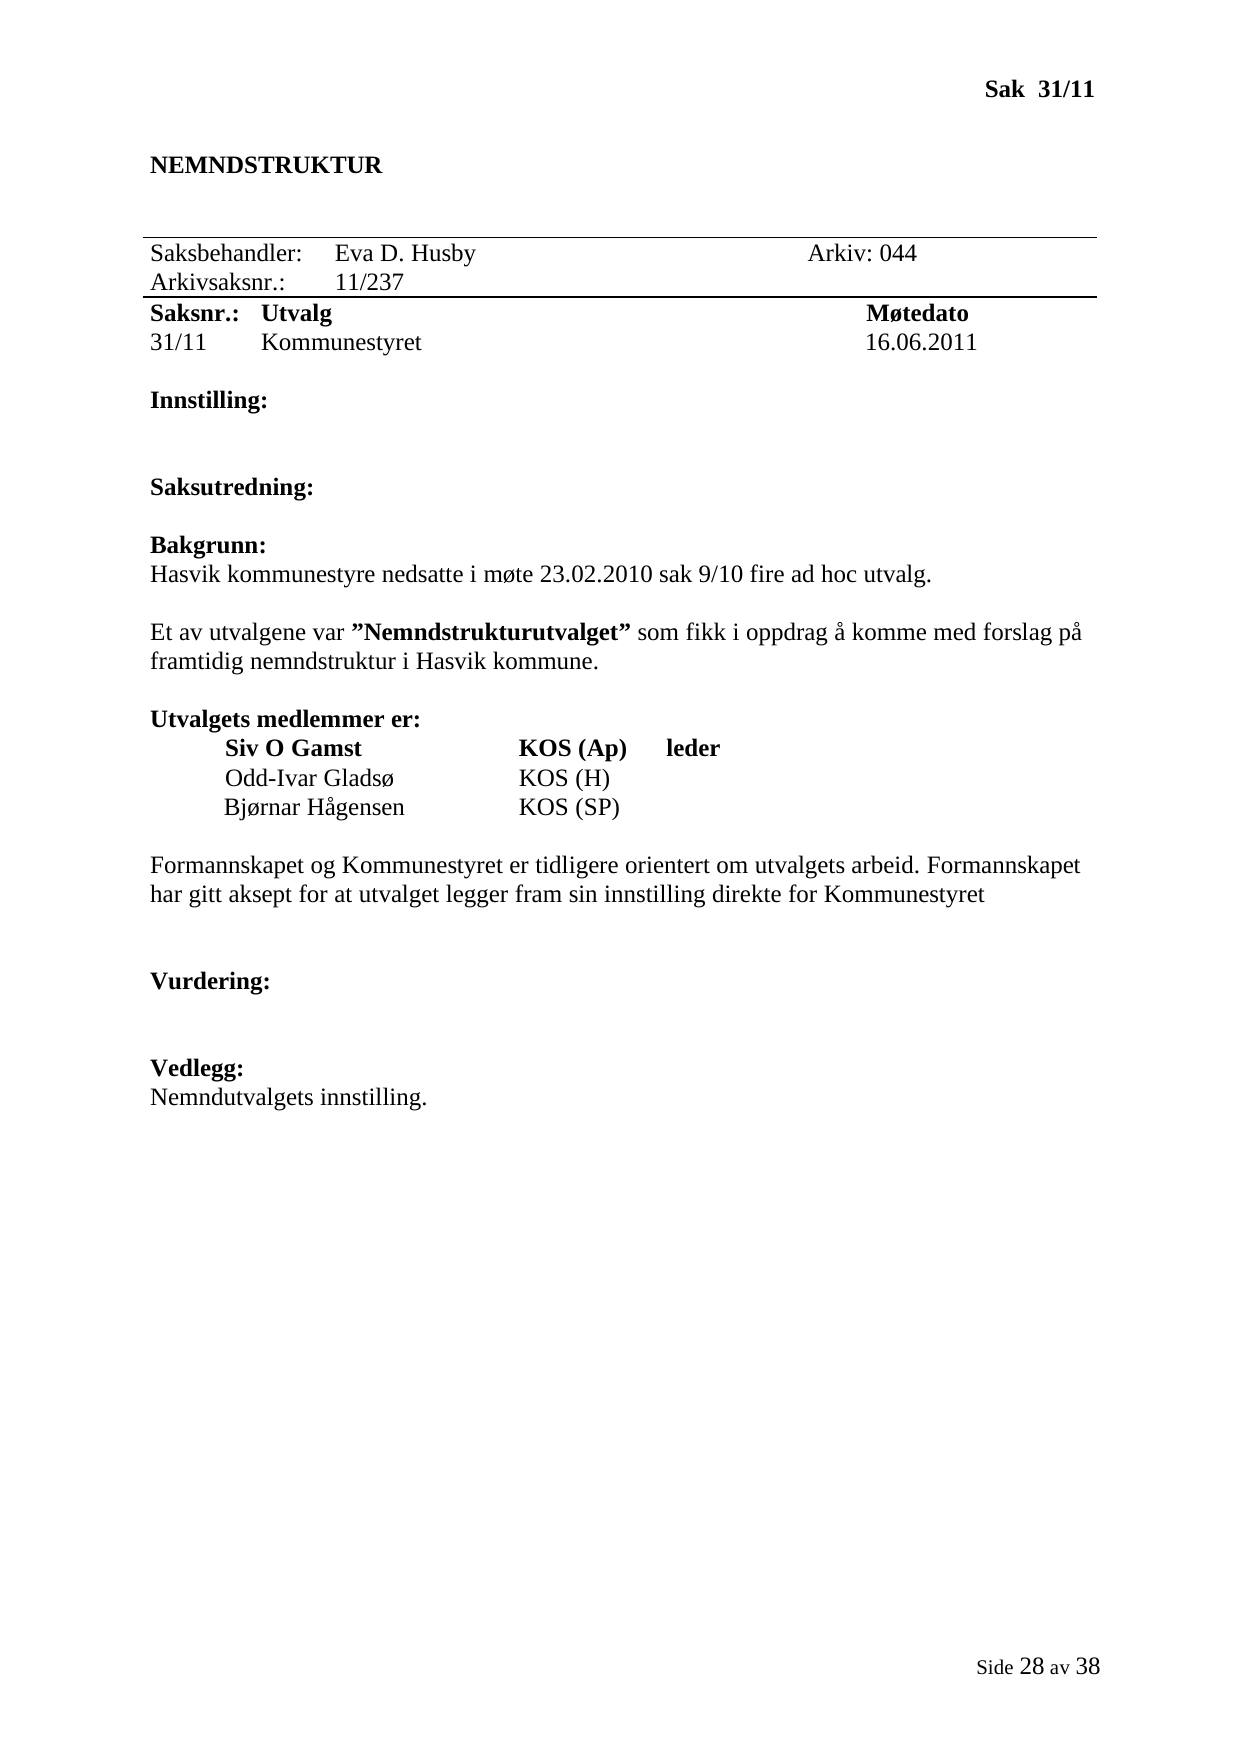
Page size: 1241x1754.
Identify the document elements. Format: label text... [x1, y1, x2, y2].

text Et av utvalgene var ”Nemndstrukturutvalget” som fikk i oppdrag å komme med forslag på framtidig nemndstruktur i Hasvik kommune. [150, 617, 1100, 675]
text Vurdering: [150, 966, 1100, 995]
text Utvalgets medlemmer er: [150, 704, 1100, 733]
text Siv O Gamst KOS (Ap) leder [225, 733, 1100, 762]
text Odd-Ivar Gladsø KOS (H) [225, 762, 1100, 791]
table_cell Møtedato [859, 296, 1107, 326]
table_cell [569, 267, 800, 296]
text Bjørnar Hågensen KOS (SP) [150, 791, 1100, 821]
text 31/11 Kommunestyret 16.06.2011 [150, 326, 1100, 356]
text Bakgrunn: [150, 530, 1100, 559]
table_header Eva D. Husby [327, 238, 800, 267]
table_cell Saksnr.: [143, 298, 253, 326]
table_cell 11/237 [327, 267, 569, 296]
table_cell [1097, 267, 1107, 296]
text Vedlegg: [150, 1053, 1100, 1082]
table_header Arkiv: 044 [800, 238, 1097, 267]
text Hasvik kommunestyre nedsatte i møte 23.02.2010 sak 9/10 fire ad hoc utvalg. [150, 559, 1100, 588]
table_cell Arkivsaksnr.: [143, 267, 327, 296]
text Saksutredning: [150, 472, 1100, 501]
text Nemndutvalgets innstilling. [150, 1082, 1100, 1111]
table_cell Utvalg [254, 298, 859, 326]
text NEMNDSTRUKTUR [150, 150, 1100, 179]
table_header Saksbehandler: [143, 238, 327, 267]
table_cell [800, 267, 1097, 296]
text Formannskapet og Kommunestyret er tidligere orientert om utvalgets arbeid. Formannskapet har gitt aksept for at utvalget legger fram sin innstilling direkte for Kommunestyret [150, 849, 1100, 908]
table_header [1097, 237, 1107, 267]
text Innstilling: [150, 384, 1100, 414]
